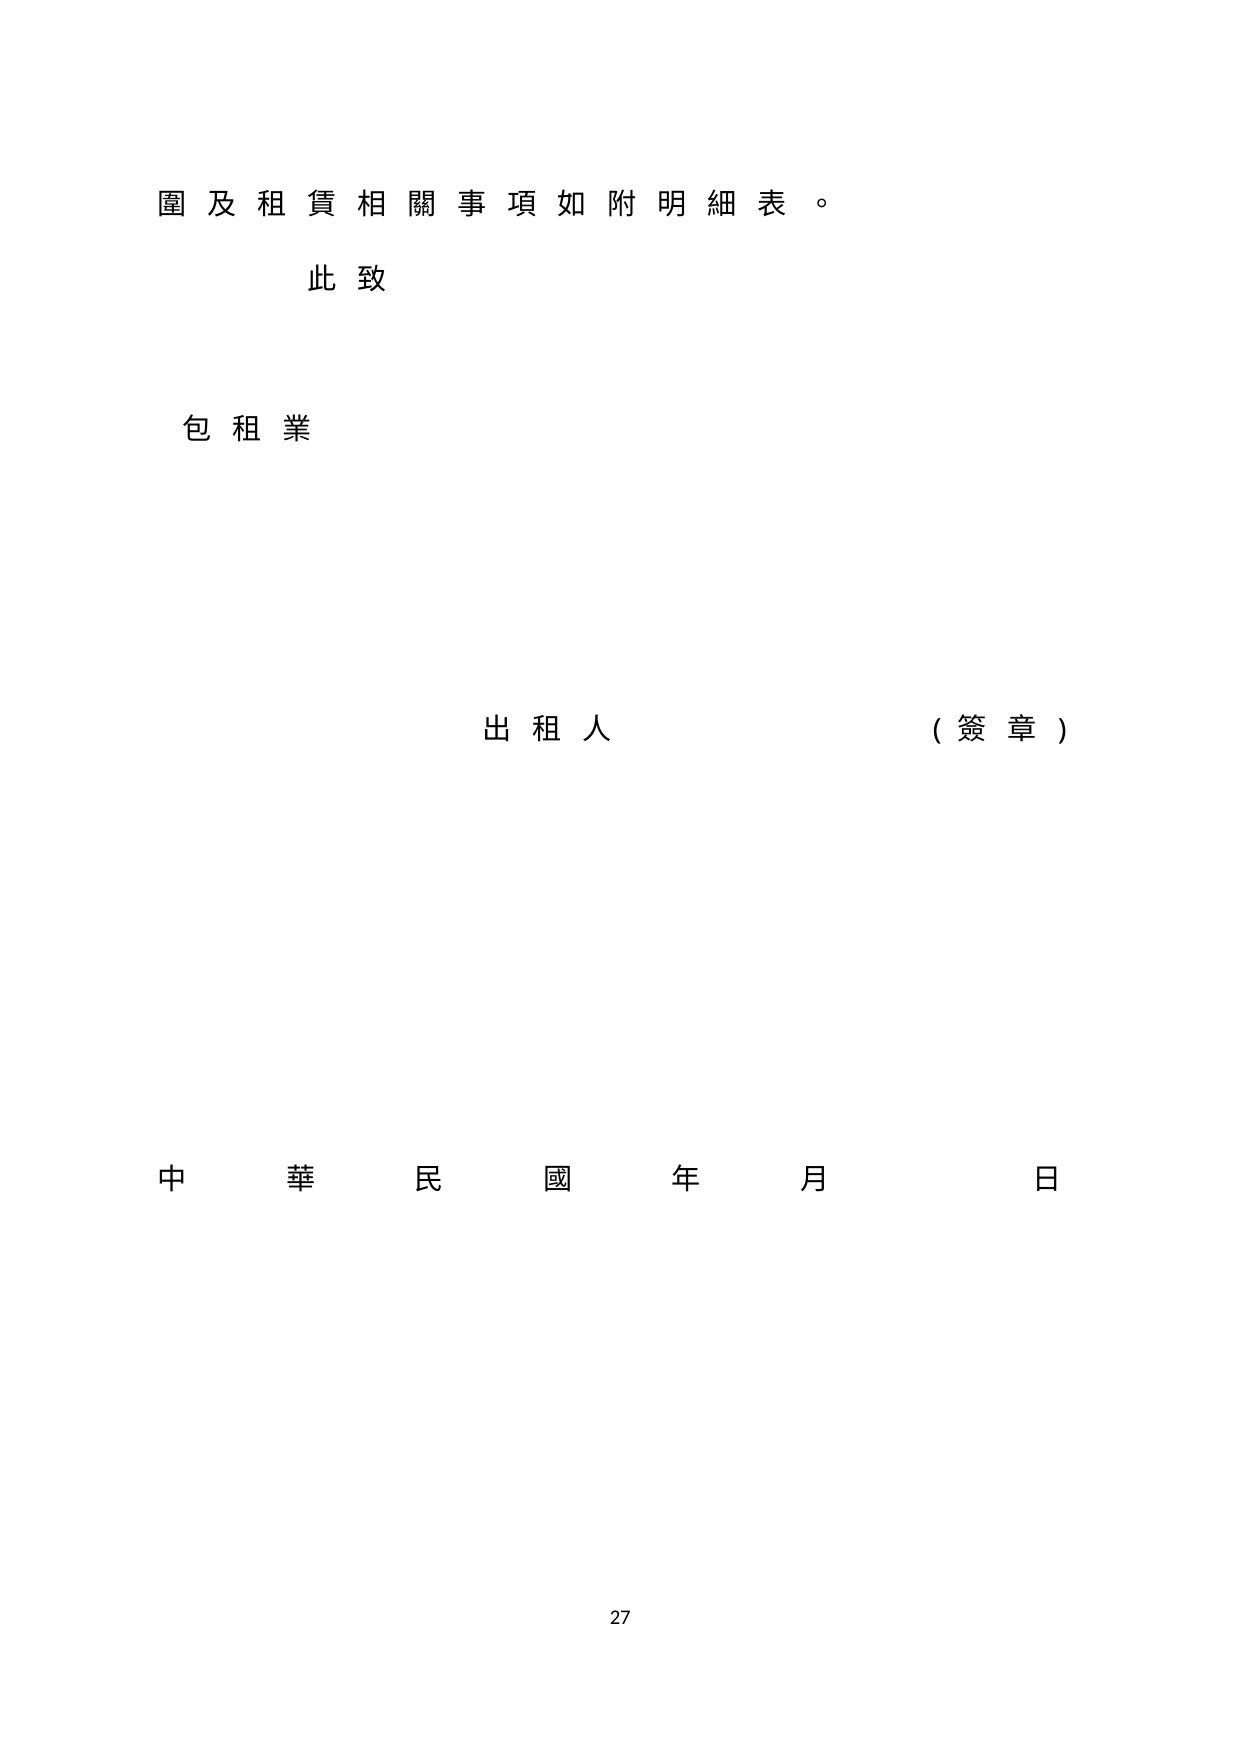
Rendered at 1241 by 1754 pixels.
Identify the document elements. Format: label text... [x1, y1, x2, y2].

text 圍及租賃相關事項如附明細表。 [155, 164, 1066, 239]
text 出租人 (簽章) [461, 689, 1083, 764]
text 中華民國年月 日 [158, 1139, 1083, 1214]
text 包租業 [158, 389, 1083, 464]
text 此致 [158, 239, 1083, 314]
